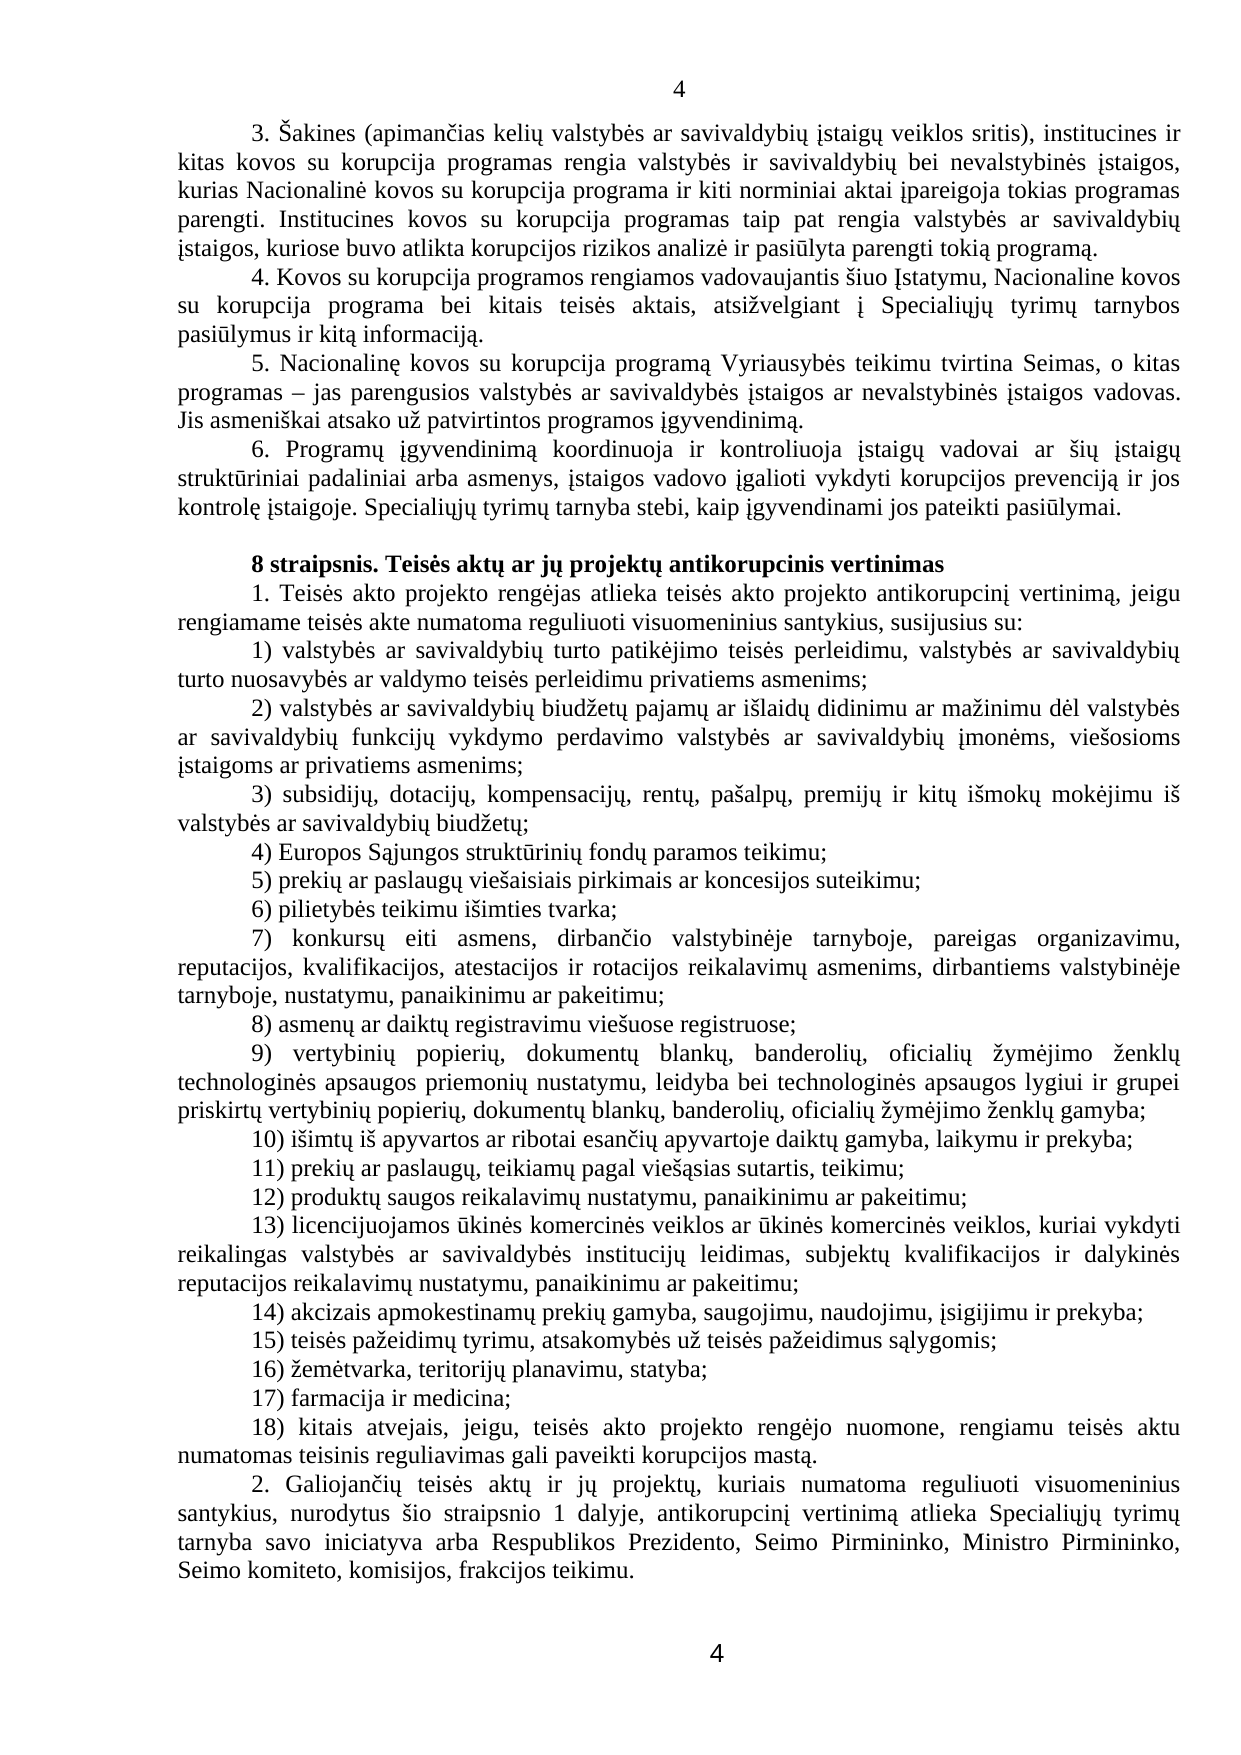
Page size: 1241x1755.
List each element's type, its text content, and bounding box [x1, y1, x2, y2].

text 8) asmenų ar daiktų registravimu viešuose registruose; [177, 1009, 1181, 1038]
text 14) akcizais apmokestinamų prekių gamyba, saugojimu, naudojimu, įsigijimu ir prekyba; [177, 1297, 1181, 1326]
text 3. Šakines (apimančias kelių valstybės ar savivaldybių įstaigų veiklos sritis), institucines ir kitas kovos su korupcija programas rengia valstybės ir savivaldybių bei nevalstybinės įstaigos, kurias Nacionalinė kovos su korupcija programa ir kiti norminiai aktai įpareigoja tokias programas parengti. Institucines kovos su korupcija programas taip pat rengia valstybės ar savivaldybių įstaigos, kuriose buvo atlikta korupcijos rizikos analizė ir pasiūlyta parengti tokią programą. [177, 118, 1181, 262]
text 6. Programų įgyvendinimą koordinuoja ir kontroliuoja įstaigų vadovai ar šių įstaigų struktūriniai padaliniai arba asmenys, įstaigos vadovo įgalioti vykdyti korupcijos prevenciją ir jos kontrolę įstaigoje. Specialiųjų tyrimų tarnyba stebi, kaip įgyvendinami jos pateikti pasiūlymai. [177, 434, 1181, 521]
text 1. Teisės akto projekto rengėjas atlieka teisės akto projekto antikorupcinį vertinimą, jeigu rengiamame teisės akte numatoma reguliuoti visuomeninius santykius, susijusius su: [177, 578, 1181, 636]
text 2) valstybės ar savivaldybių biudžetų pajamų ar išlaidų didinimu ar mažinimu dėl valstybės ar savivaldybių funkcijų vykdymo perdavimo valstybės ar savivaldybių įmonėms, viešosioms įstaigoms ar privatiems asmenims; [177, 693, 1181, 779]
text 10) išimtų iš apyvartos ar ribotai esančių apyvartoje daiktų gamyba, laikymu ir prekyba; [177, 1124, 1181, 1153]
text 4. Kovos su korupcija programos rengiamos vadovaujantis šiuo Įstatymu, Nacionaline kovos su korupcija programa bei kitais teisės aktais, atsižvelgiant į Specialiųjų tyrimų tarnybos pasiūlymus ir kitą informaciją. [177, 262, 1181, 348]
text 4) Europos Sąjungos struktūrinių fondų paramos teikimu; [177, 837, 1181, 866]
text 5. Nacionalinę kovos su korupcija programą Vyriausybės teikimu tvirtina Seimas, o kitas programas – jas parengusios valstybės ar savivaldybės įstaigos ar nevalstybinės įstaigos vadovas. Jis asmeniškai atsako už patvirtintos programos įgyvendinimą. [177, 348, 1181, 434]
text 2. Galiojančių teisės aktų ir jų projektų, kuriais numatoma reguliuoti visuomeninius santykius, nurodytus šio straipsnio 1 dalyje, antikorupcinį vertinimą atlieka Specialiųjų tyrimų tarnyba savo iniciatyva arba Respublikos Prezidento, Seimo Pirmininko, Ministro Pirmininko, Seimo komiteto, komisijos, frakcijos teikimu. [177, 1469, 1181, 1584]
text 8 straipsnis. Teisės aktų ar jų projektų antikorupcinis vertinimas [177, 549, 1181, 578]
text 13) licencijuojamos ūkinės komercinės veiklos ar ūkinės komercinės veiklos, kuriai vykdyti reikalingas valstybės ar savivaldybės institucijų leidimas, subjektų kvalifikacijos ir dalykinės reputacijos reikalavimų nustatymu, panaikinimu ar pakeitimu; [177, 1211, 1181, 1297]
text 17) farmacija ir medicina; [177, 1383, 1181, 1412]
text 5) prekių ar paslaugų viešaisiais pirkimais ar koncesijos suteikimu; [177, 866, 1181, 894]
text 9) vertybinių popierių, dokumentų blankų, banderolių, oficialių žymėjimo ženklų technologinės apsaugos priemonių nustatymu, leidyba bei technologinės apsaugos lygiui ir grupei priskirtų vertybinių popierių, dokumentų blankų, banderolių, oficialių žymėjimo ženklų gamyba; [177, 1038, 1181, 1124]
text 12) produktų saugos reikalavimų nustatymu, panaikinimu ar pakeitimu; [177, 1182, 1181, 1211]
text 11) prekių ar paslaugų, teikiamų pagal viešąsias sutartis, teikimu; [177, 1153, 1181, 1182]
text 18) kitais atvejais, jeigu, teisės akto projekto rengėjo nuomone, rengiamu teisės aktu numatomas teisinis reguliavimas gali paveikti korupcijos mastą. [177, 1412, 1181, 1469]
text 15) teisės pažeidimų tyrimu, atsakomybės už teisės pažeidimus sąlygomis; [177, 1326, 1181, 1354]
text 1) valstybės ar savivaldybių turto patikėjimo teisės perleidimu, valstybės ar savivaldybių turto nuosavybės ar valdymo teisės perleidimu privatiems asmenims; [177, 636, 1181, 693]
text 6) pilietybės teikimu išimties tvarka; [177, 894, 1181, 923]
text 3) subsidijų, dotacijų, kompensacijų, rentų, pašalpų, premijų ir kitų išmokų mokėjimu iš valstybės ar savivaldybių biudžetų; [177, 779, 1181, 837]
text 7) konkursų eiti asmens, dirbančio valstybinėje tarnyboje, pareigas organizavimu, reputacijos, kvalifikacijos, atestacijos ir rotacijos reikalavimų asmenims, dirbantiems valstybinėje tarnyboje, nustatymu, panaikinimu ar pakeitimu; [177, 923, 1181, 1009]
text 16) žemėtvarka, teritorijų planavimu, statyba; [177, 1354, 1181, 1383]
